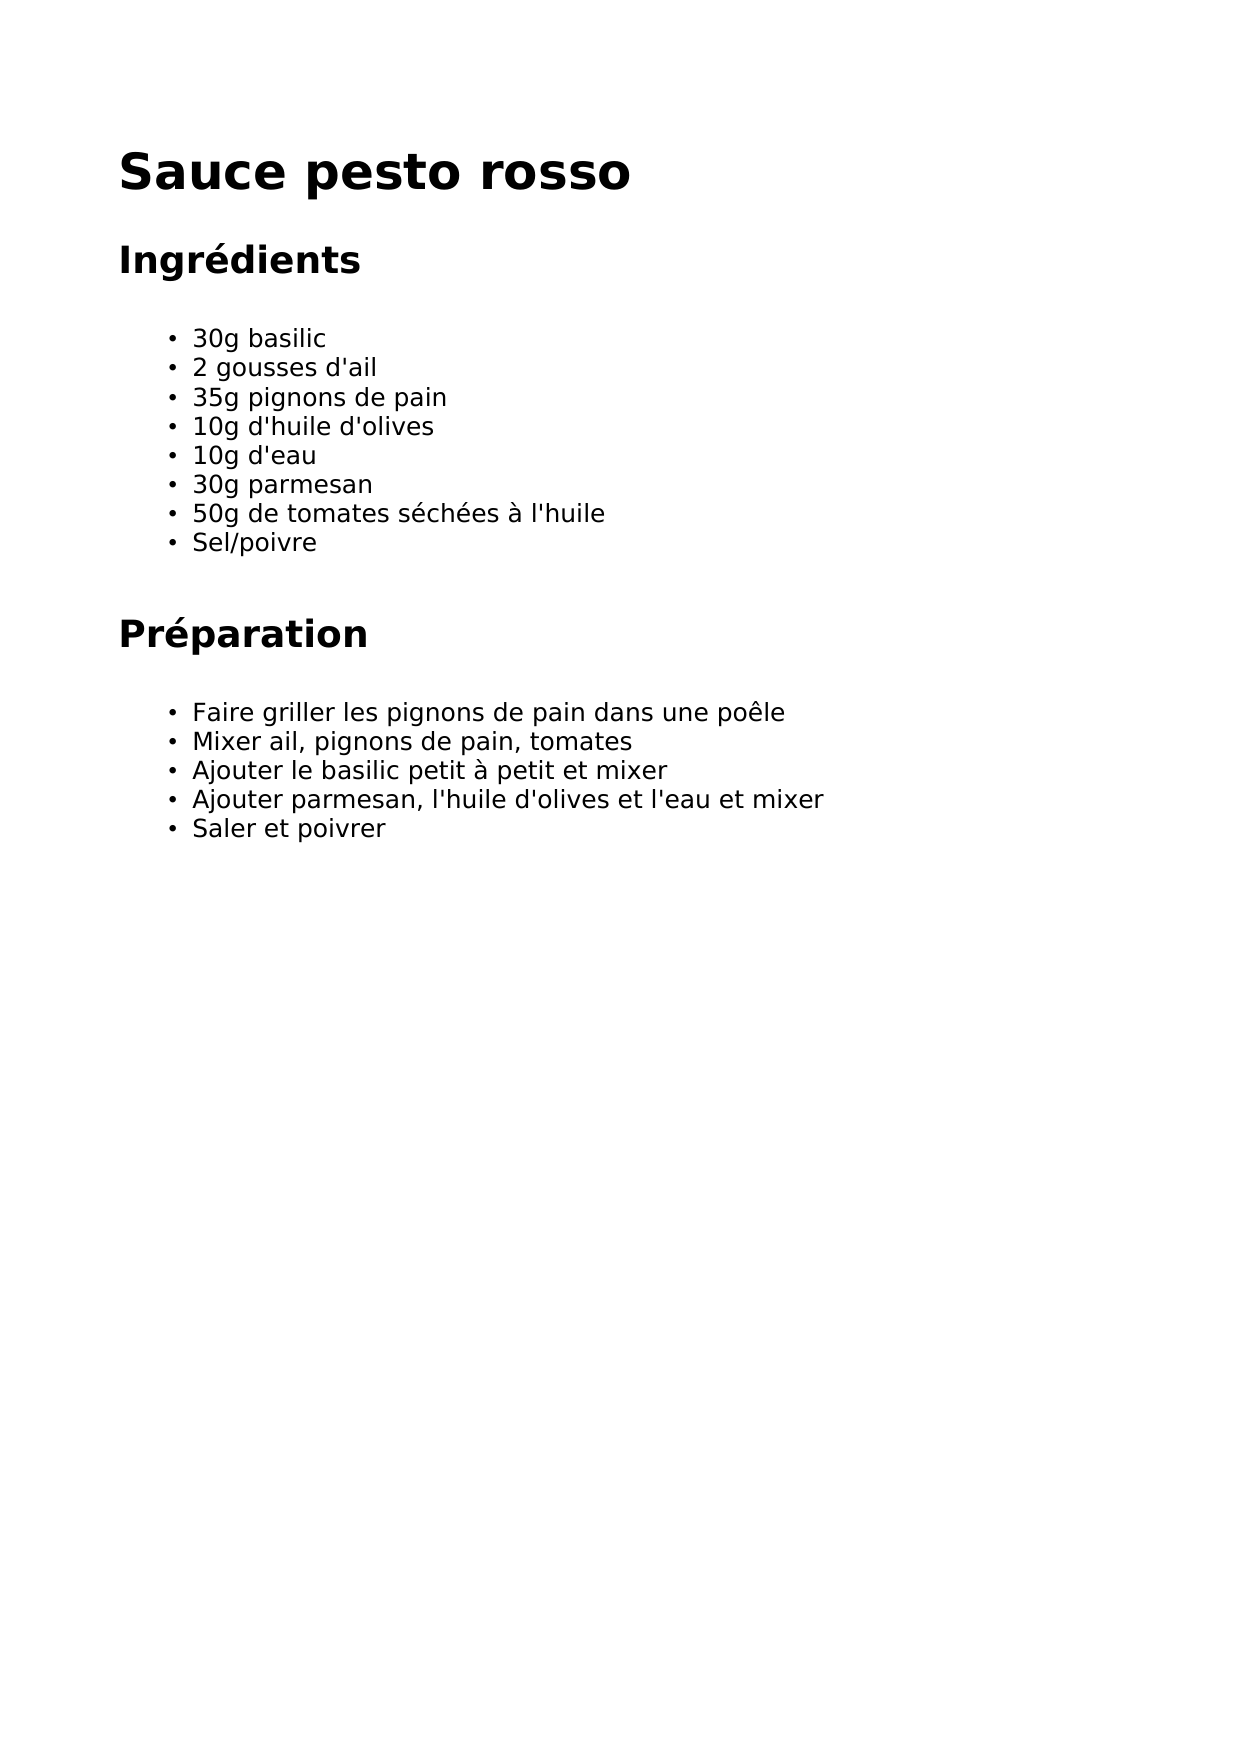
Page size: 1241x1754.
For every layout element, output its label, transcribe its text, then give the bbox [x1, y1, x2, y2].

subtitle Ingrédients [118, 239, 1122, 282]
list 2 gousses d'ail [177, 354, 1122, 383]
list 35g pignons de pain [177, 383, 1122, 412]
list 30g parmesan [177, 470, 1122, 499]
list 10g d'huile d'olives [177, 412, 1122, 441]
list Saler et poivrer [177, 814, 1122, 844]
subtitle Préparation [118, 612, 1122, 656]
list 10g d'eau [177, 441, 1122, 470]
subtitle Sauce pesto rosso [118, 143, 1122, 201]
list Ajouter parmesan, l'huile d'olives et l'eau et mixer [177, 785, 1122, 814]
list Mixer ail, pignons de pain, tomates [177, 727, 1122, 756]
list 50g de tomates séchées à l'huile [177, 499, 1122, 529]
list 30g basilic [177, 324, 1122, 354]
list Sel/poivre [177, 529, 1122, 558]
list Faire griller les pignons de pain dans une poêle [177, 698, 1122, 727]
list Ajouter le basilic petit à petit et mixer [177, 756, 1122, 785]
